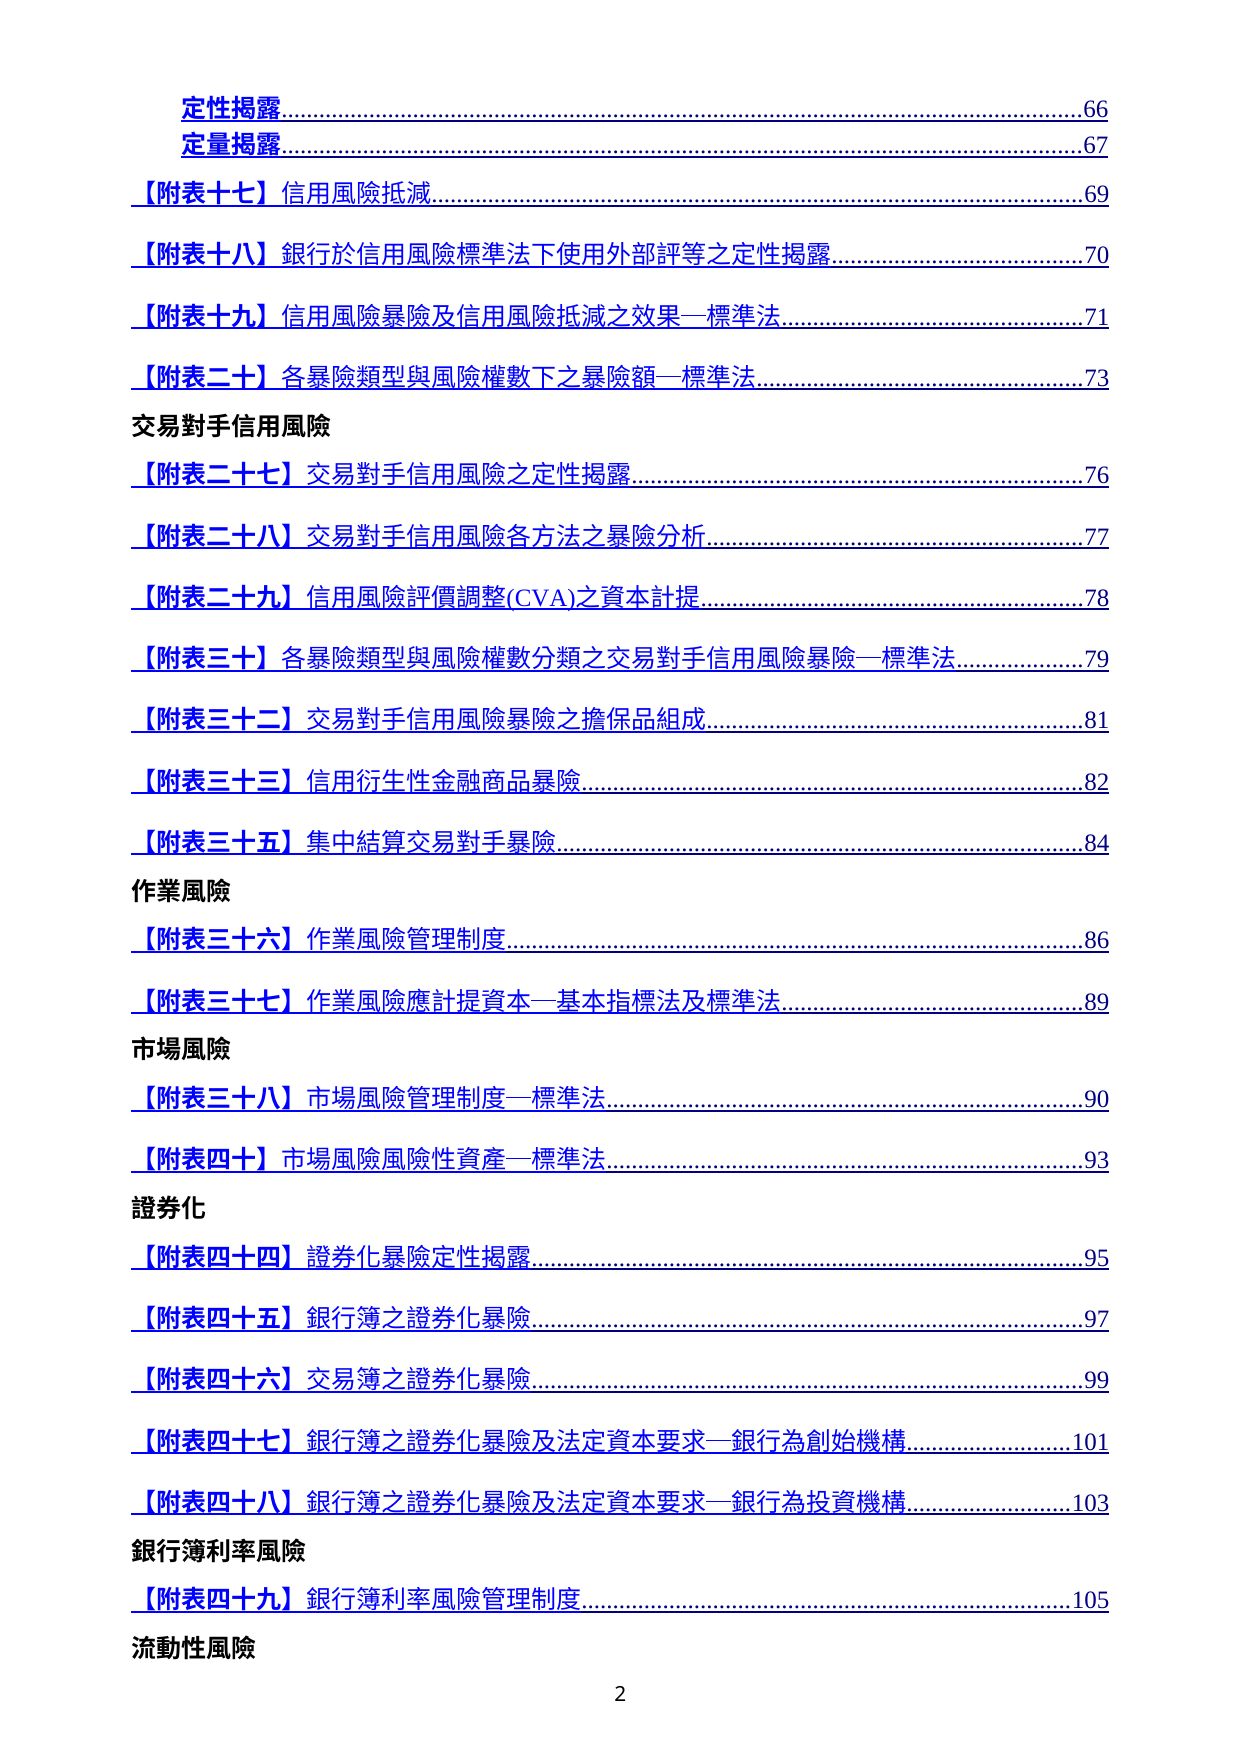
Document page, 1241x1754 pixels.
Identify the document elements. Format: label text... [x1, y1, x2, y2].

text 【附表三十三】信用衍生性金融商品暴險 82 [131, 761, 1109, 792]
text 銀行簿利率風險 [131, 1531, 1109, 1567]
text 證券化 [131, 1189, 1109, 1225]
text 【附表十七】信用風險抵減 69 [131, 174, 1109, 205]
text 定量揭露 67 [181, 125, 1109, 161]
text [131, 855, 1109, 859]
text 【附表四十四】證券化暴險定性揭露 95 [131, 1237, 1109, 1268]
text 【附表二十九】信用風險評價調整(CVA)之資本計提 78 [131, 577, 1109, 608]
text 【附表三十】各暴險類型與風險權數分類之交易對手信用風險暴險─標準法 79 [131, 639, 1109, 670]
text 【附表十九】信用風險暴險及信用風險抵減之效果─標準法 71 [131, 296, 1109, 327]
text 【附表二十】各暴險類型與風險權數下之暴險額─標準法 73 [131, 357, 1109, 388]
text 【附表三十五】集中結算交易對手暴險 84 [131, 822, 1109, 853]
text 【附表三十八】市場風險管理制度─標準法 90 [131, 1079, 1109, 1110]
text 【附表十八】銀行於信用風險標準法下使用外部評等之定性揭露 70 [131, 235, 1109, 266]
text [131, 1515, 1109, 1519]
text 【附表二十八】交易對手信用風險各方法之暴險分析 77 [131, 516, 1109, 547]
text 定性揭露 66 [181, 89, 1109, 125]
text 【附表三十六】作業風險管理制度 86 [131, 920, 1109, 951]
text 【附表四十七】銀行簿之證券化暴險及法定資本要求─銀行為創始機構 101 [131, 1421, 1109, 1452]
text 【附表四十】市場風險風險性資產─標準法 93 [131, 1140, 1109, 1171]
text 【附表四十八】銀行簿之證券化暴險及法定資本要求─銀行為投資機構 103 [131, 1482, 1109, 1513]
text [131, 390, 1109, 394]
text 【附表四十五】銀行簿之證券化暴險 97 [131, 1299, 1109, 1330]
text 【附表三十二】交易對手信用風險暴險之擔保品組成 81 [131, 700, 1109, 731]
text 【附表四十六】交易簿之證券化暴險 99 [131, 1360, 1109, 1391]
text 交易對手信用風險 [131, 406, 1109, 442]
text 作業風險 [131, 871, 1109, 907]
text 【附表三十七】作業風險應計提資本─基本指標法及標準法 89 [131, 981, 1109, 1012]
text 市場風險 [131, 1030, 1109, 1066]
text 【附表四十九】銀行簿利率風險管理制度 105 [131, 1580, 1109, 1611]
text 流動性風險 [131, 1629, 1109, 1665]
text [131, 1270, 1109, 1274]
text [131, 610, 1109, 614]
text 【附表二十七】交易對手信用風險之定性揭露 76 [131, 455, 1109, 486]
